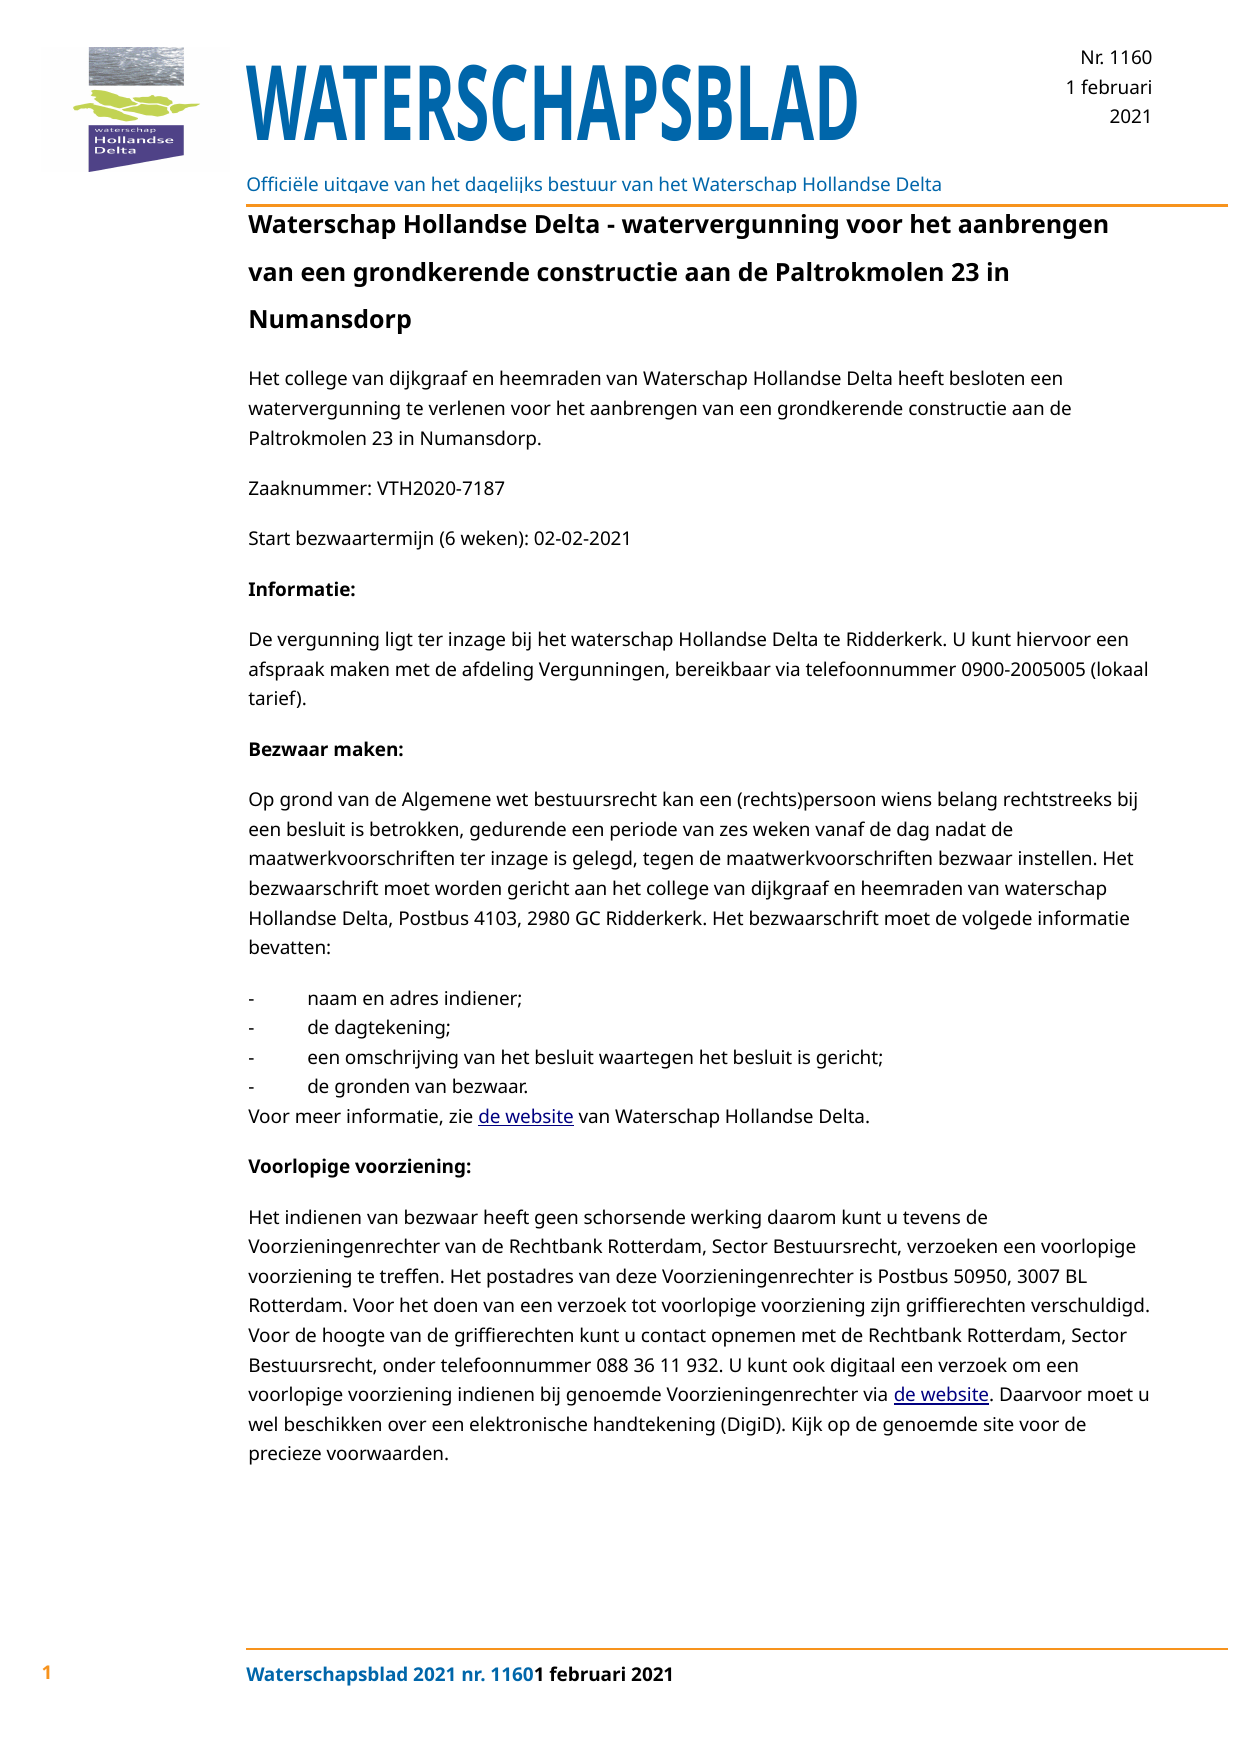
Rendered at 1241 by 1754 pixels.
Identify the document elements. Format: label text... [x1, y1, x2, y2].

picture [41, 47, 231, 172]
text Voor meer informatie, zie de website van Waterschap Hollandse Delta. [248, 1103, 1152, 1129]
text Op grond van de Algemene wet bestuursrecht kan een (rechts)persoon wiens belang rechtstreeks bij een besluit is betrokken, gedurende een periode van zes weken vanaf de dag nadat de maatwerkvoorschriften ter inzage is gelegd, tegen de maatwerkvoorschriften bezwaar instellen. Het bezwaarschrift moet worden gericht aan het college van dijkgraaf en heemraden van waterschap Hollandse Delta, Postbus 4103, 2980 GC Ridderkerk. Het bezwaarschrift moet de volgede informatie bevatten: [248, 786, 1152, 960]
text Zaaknummer: VTH2020-7187 [248, 475, 1152, 501]
list naam en adres indiener; [248, 985, 1152, 1010]
text De vergunning ligt ter inzage bij het waterschap Hollandse Delta te Ridderkerk. U kunt hiervoor een afspraak maken met de afdeling Vergunningen, bereikbaar via telefoonnummer 0900-2005005 (lokaal tarief). [248, 626, 1152, 711]
text Waterschap Hollandse Delta - watervergunning voor het aanbrengen van een grondkerende constructie aan de Paltrokmolen 23 in Numansdorp [248, 207, 1152, 336]
text Het college van dijkgraaf en heemraden van Waterschap Hollandse Delta heeft besloten een watervergunning te verlenen voor het aanbrengen van een grondkerende constructie aan de Paltrokmolen 23 in Numansdorp. [248, 366, 1152, 450]
text Voorlopige voorziening: [248, 1153, 1152, 1179]
text Informatie: [248, 576, 1152, 602]
text Het indienen van bezwaar heeft geen schorsende werking daarom kunt u tevens de Voorzieningenrechter van de Rechtbank Rotterdam, Sector Bestuursrecht, verzoeken een voorlopige voorziening te treffen. Het postadres van deze Voorzieningenrechter is Postbus 50950, 3007 BL Rotterdam. Voor het doen van een verzoek tot voorlopige voorziening zijn griffierechten verschuldigd. Voor de hoogte van de griffierechten kunt u contact opnemen met de Rechtbank Rotterdam, Sector Bestuursrecht, onder telefoonnummer 088 36 11 932. U kunt ook digitaal een verzoek om een voorlopige voorziening indienen bij genoemde Voorzieningenrechter via de website. Daarvoor moet u wel beschikken over een elektronische handtekening (DigiD). Kijk op de genoemde site voor de precieze voorwaarden. [248, 1204, 1152, 1466]
text Start bezwaartermijn (6 weken): 02-02-2021 [248, 526, 1152, 551]
list de dagtekening; [248, 1014, 1152, 1040]
list een omschrijving van het besluit waartegen het besluit is gericht; [248, 1044, 1152, 1069]
text Bezwaar maken: [248, 736, 1152, 762]
list de gronden van bezwaar. [248, 1073, 1152, 1099]
